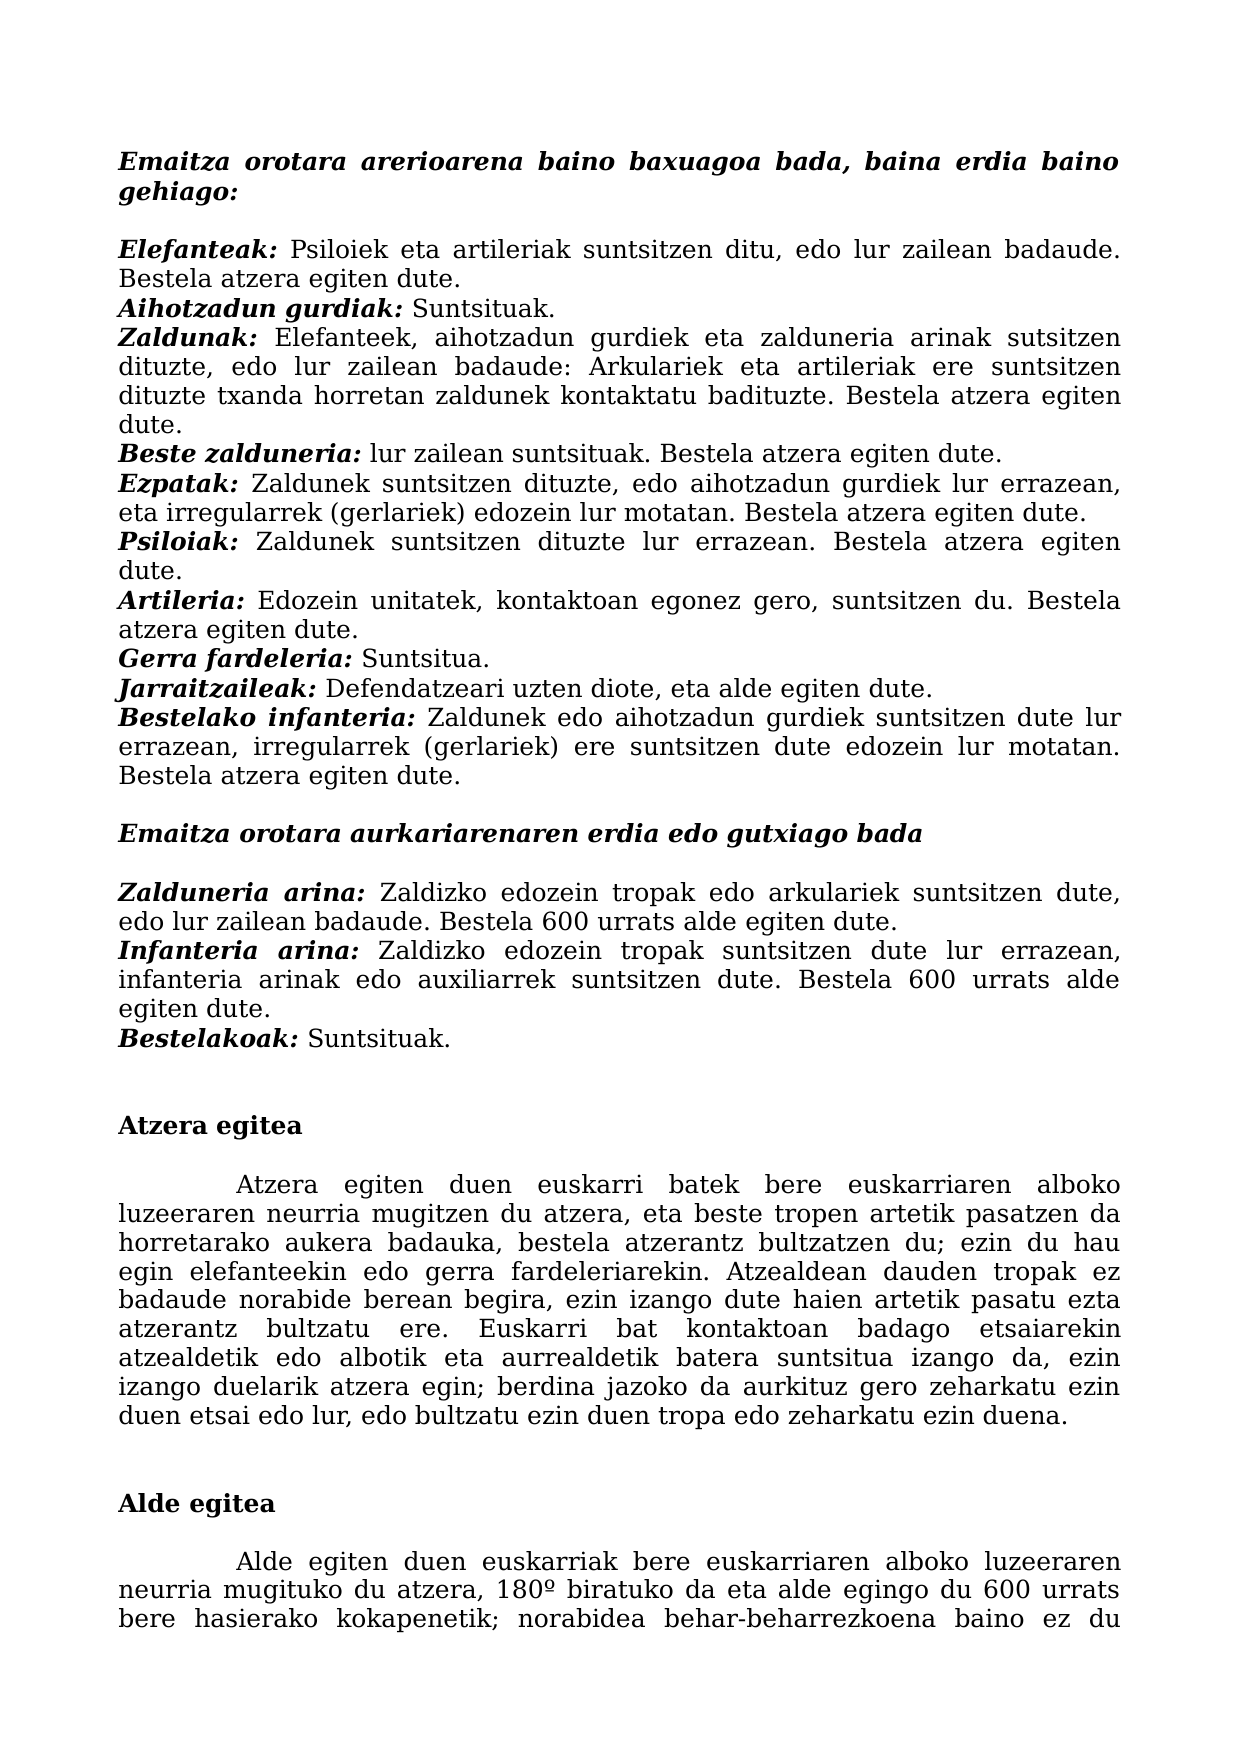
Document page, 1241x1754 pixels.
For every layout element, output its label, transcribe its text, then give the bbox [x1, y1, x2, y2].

text Psiloiak: Zaldunek suntsitzen dituzte lur errazean. Bestela atzera egiten dute. [118, 527, 1122, 586]
text Aihotzadun gurdiak: Suntsituak. [118, 293, 1122, 323]
text Alde egiten duen euskarriak bere euskarriaren alboko luzeeraren neurria mugituko du atzera, 180º biratuko da eta alde egingo du 600 urrats bere hasierako kokapenetik; norabidea behar-beharrezkoena baino ez du [118, 1547, 1122, 1634]
text Emaitza orotara arerioarena baino baxuagoa bada, baina erdia baino gehiago: [118, 147, 1122, 206]
text Zalduneria arina: Zaldizko edozein tropak edo arkulariek suntsitzen dute, edo lur zailean badaude. Bestela 600 urrats alde egiten dute. [118, 878, 1122, 936]
text Zaldunak: Elefanteek, aihotzadun gurdiek eta zalduneria arinak sutsitzen dituzte, edo lur zailean badaude: Arkulariek eta artileriak ere suntsitzen dituzte txanda horretan zaldunek kontaktatu badituzte. Bestela atzera egiten dute. [118, 323, 1122, 439]
text Bestelako infanteria: Zaldunek edo aihotzadun gurdiek suntsitzen dute lur errazean, irregularrek (gerlariek) ere suntsitzen dute edozein lur motatan. Bestela atzera egiten dute. [118, 703, 1122, 790]
text Ezpatak: Zaldunek suntsitzen dituzte, edo aihotzadun gurdiek lur errazean, eta irregularrek (gerlariek) edozein lur motatan. Bestela atzera egiten dute. [118, 469, 1122, 527]
text Elefanteak: Psiloiek eta artileriak suntsitzen ditu, edo lur zailean badaude. Bestela atzera egiten dute. [118, 235, 1122, 293]
text Artileria: Edozein unitatek, kontaktoan egonez gero, suntsitzen du. Bestela atzera egiten dute. [118, 586, 1122, 644]
text Bestelakoak: Suntsituak. [118, 1024, 1122, 1053]
text Emaitza orotara aurkariarenaren erdia edo gutxiago bada [118, 819, 1122, 849]
text Beste zalduneria: lur zailean suntsituak. Bestela atzera egiten dute. [118, 439, 1122, 469]
text Infanteria arina: Zaldizko edozein tropak suntsitzen dute lur errazean, infanteria arinak edo auxiliarrek suntsitzen dute. Bestela 600 urrats alde egiten dute. [118, 936, 1122, 1024]
text Gerra fardeleria: Suntsitua. [118, 644, 1122, 673]
text Jarraitzaileak: Defendatzeari uzten diote, eta alde egiten dute. [118, 673, 1122, 703]
text Atzera egitea [118, 1111, 1122, 1141]
text Alde egitea [118, 1488, 1122, 1518]
text Atzera egiten duen euskarri batek bere euskarriaren alboko luzeeraren neurria mugitzen du atzera, eta beste tropen artetik pasatzen da horretarako aukera badauka, bestela atzerantz bultzatzen du; ezin du hau egin elefanteekin edo gerra fardeleriarekin. Atzealdean dauden tropak ez badaude norabide berean begira, ezin izango dute haien artetik pasatu ezta atzerantz bultzatu ere. Euskarri bat kontaktoan badago etsaiarekin atzealdetik edo albotik eta aurrealdetik batera suntsitua izango da, ezin izango duelarik atzera egin; berdina jazoko da aurkituz gero zeharkatu ezin duen etsai edo lur, edo bultzatu ezin duen tropa edo zeharkatu ezin duena. [118, 1170, 1122, 1431]
